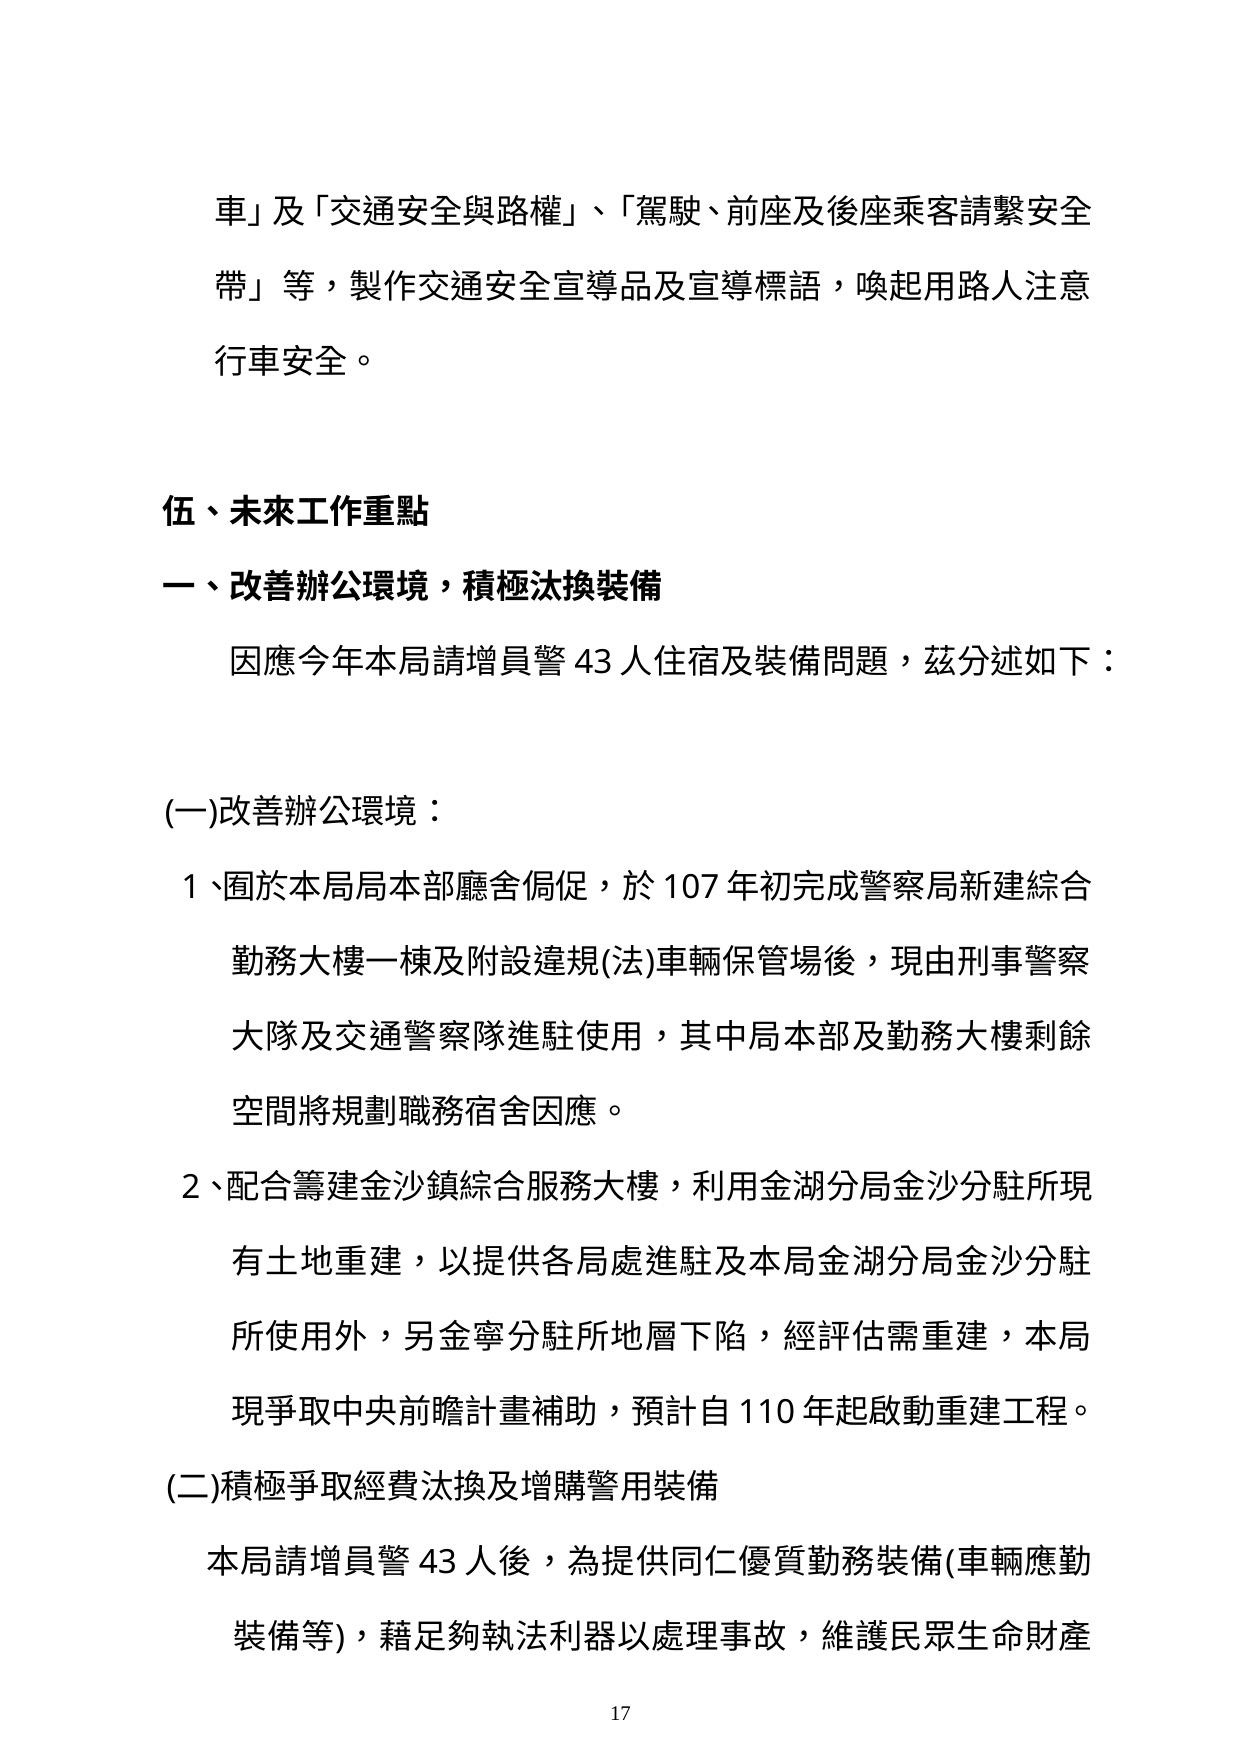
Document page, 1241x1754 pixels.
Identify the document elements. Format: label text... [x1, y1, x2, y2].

text 2、配合籌建金沙鎮綜合服務大樓，利用金湖分局金沙分駐所現有土地重建，以提供各局處進駐及本局金湖分局金沙分駐所使用外，另金寧分駐所地層下陷，經評估需重建，本局現爭取中央前瞻計畫補助，預計自110年起啟動重建工程。 [181, 1146, 1092, 1446]
text 1、囿於本局局本部廳舍侷促，於107年初完成警察局新建綜合勤務大樓一棟及附設違規(法)車輛保管場後，現由刑事警察大隊及交通警察隊進駐使用，其中局本部及勤務大樓剩餘空間將規劃職務宿舍因應。 [181, 846, 1092, 1146]
text 本局請增員警43人後，為提供同仁優質勤務裝備(車輛應勤裝備等)，藉足夠執法利器以處理事故，維護民眾生命財產 [166, 1521, 1092, 1671]
text 伍、未來工作重點 [163, 471, 1092, 546]
text (一)改善辦公環境： [164, 771, 1092, 846]
text 一、改善辦公環境，積極汰換裝備 [163, 546, 1092, 621]
text 車」及「交通安全與路權」、「駕駛、前座及後座乘客請繫安全帶」等，製作交通安全宣導品及宣導標語，喚起用路人注意行車安全。 [148, 171, 1092, 396]
text (二)積極爭取經費汰換及增購警用裝備 [166, 1446, 1092, 1521]
text 因應今年本局請增員警43人住宿及裝備問題，茲分述如下： [229, 621, 1092, 771]
